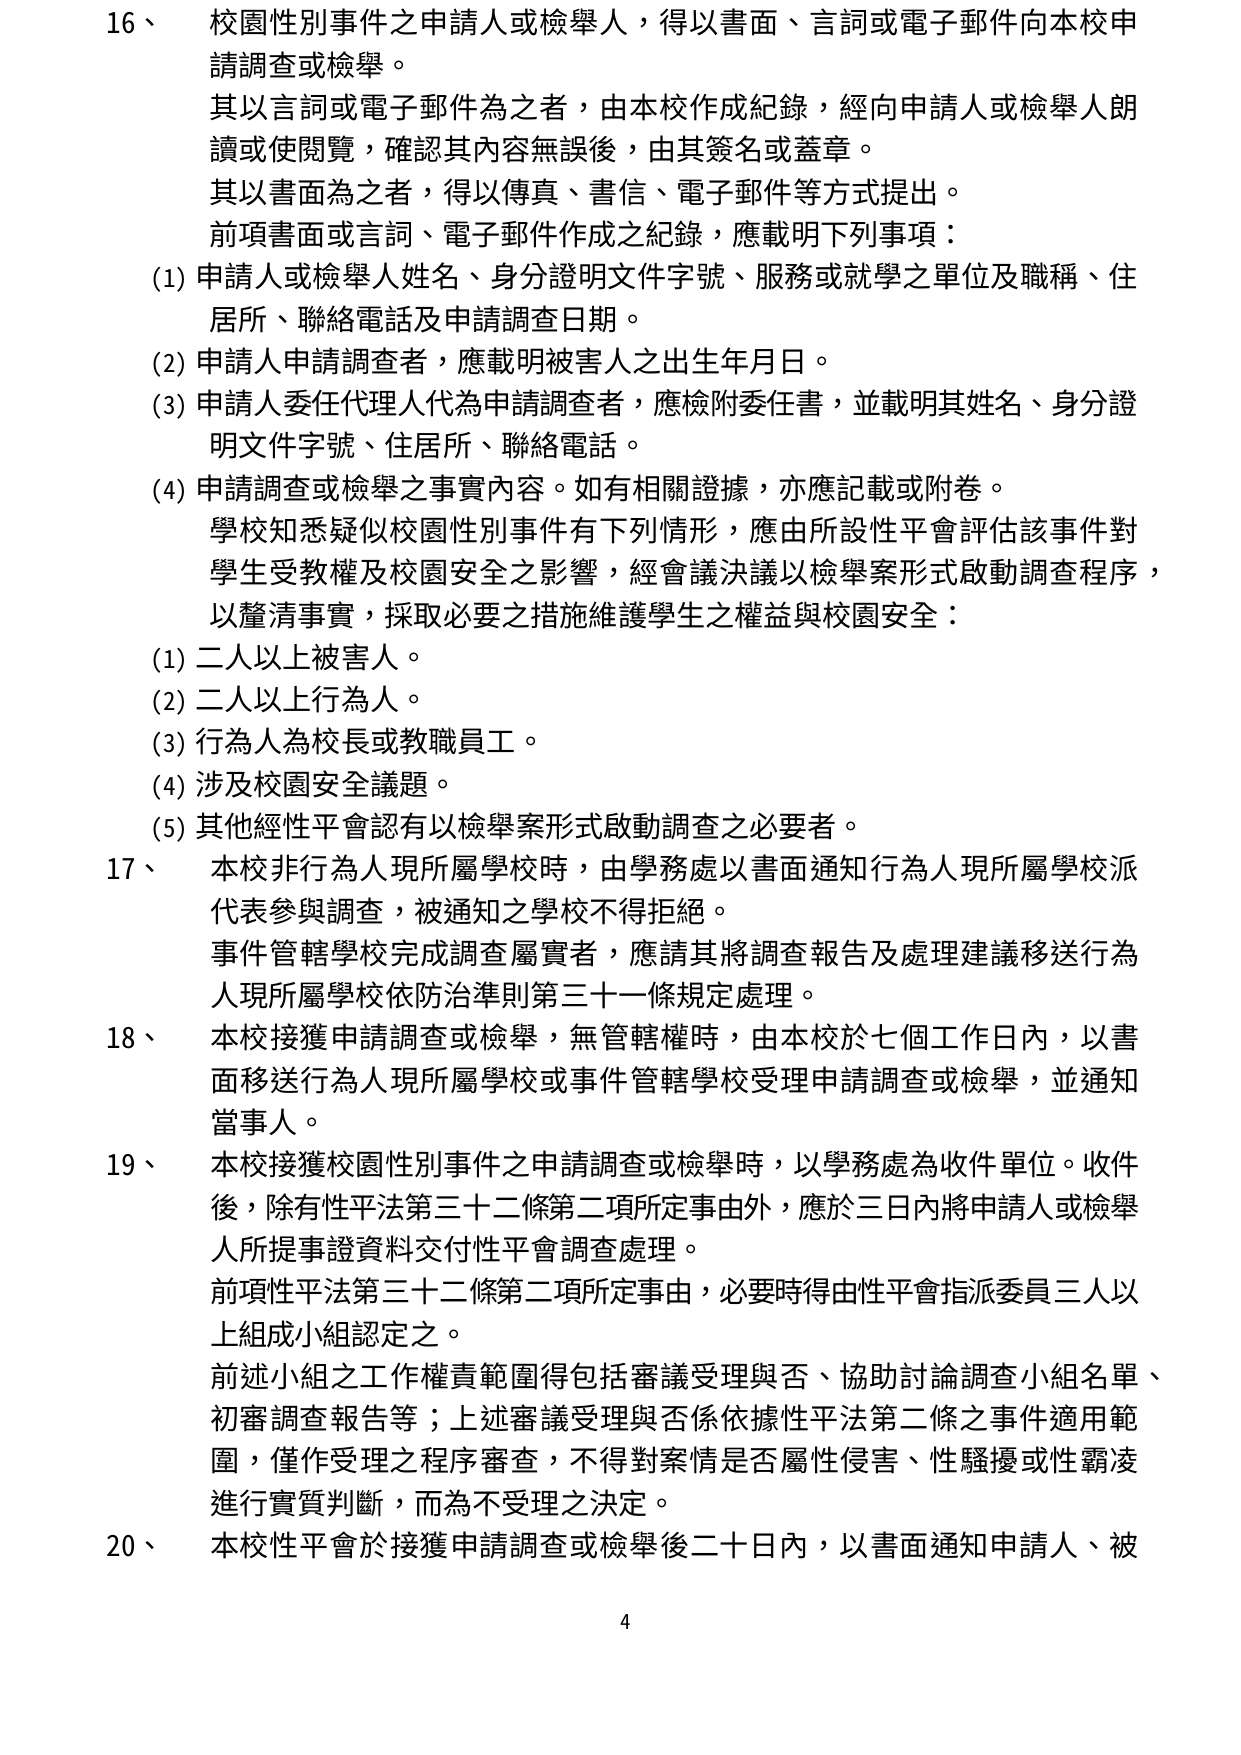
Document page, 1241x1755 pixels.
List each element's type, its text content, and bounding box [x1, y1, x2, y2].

text 其以言詞或電子郵件為之者，由本校作成紀錄，經向申請人或檢舉人朗讀或使閱覽，確認其內容無誤後，由其簽名或蓋章。 [209, 84, 1140, 169]
list 其他經性平會認有以檢舉案形式啟動調查之必要者。 [151, 803, 1140, 846]
text 前項書面或言詞、電子郵件作成之紀錄，應載明下列事項： [209, 211, 1140, 254]
list 本校接獲校園性別事件之申請調查或檢舉時，以學務處為收件單位。收件後，除有性平法第三十二條第二項所定事由外，應於三日內將申請人或檢舉人所提事證資料交付性平會調查處理。 [106, 1142, 1140, 1269]
list 本校非行為人現所屬學校時，由學務處以書面通知行為人現所屬學校派代表參與調查，被通知之學校不得拒絕。 [106, 846, 1140, 930]
list 申請人委任代理人代為申請調查者，應檢附委任書，並載明其姓名、身分證明文件字號、住居所、聯絡電話。 [151, 381, 1140, 465]
text 事件管轄學校完成調查屬實者，應請其將調查報告及處理建議移送行為人現所屬學校依防治準則第三十一條規定處理。 [210, 930, 1140, 1015]
list 校園性別事件之申請人或檢舉人，得以書面、言詞或電子郵件向本校申請調查或檢舉。 [106, 0, 1140, 84]
text 前述小組之工作權責範圍得包括審議受理與否、協助討論調查小組名單、初審調查報告等；上述審議受理與否係依據性平法第二條之事件適用範圍，僅作受理之程序審查，不得對案情是否屬性侵害、性騷擾或性霸凌進行實質判斷，而為不受理之決定。 [210, 1353, 1140, 1522]
list 涉及校園安全議題。 [151, 761, 1140, 803]
list 申請人或檢舉人姓名、身分證明文件字號、服務或就學之單位及職稱、住居所、聯絡電話及申請調查日期。 [151, 254, 1140, 338]
list 本校性平會於接獲申請調查或檢舉後二十日內，以書面通知申請人、被 [106, 1522, 1140, 1565]
list 申請人申請調查者，應載明被害人之出生年月日。 [151, 338, 1140, 381]
list 二人以上被害人。 [151, 634, 1140, 677]
list 申請調查或檢舉之事實內容。如有相關證據，亦應記載或附卷。 [151, 465, 1140, 507]
text 學校知悉疑似校園性別事件有下列情形，應由所設性平會評估該事件對學生受教權及校園安全之影響，經會議決議以檢舉案形式啟動調查程序，以釐清事實，採取必要之措施維護學生之權益與校園安全： [209, 507, 1140, 634]
list 行為人為校長或教職員工。 [151, 719, 1140, 761]
list 本校接獲申請調查或檢舉，無管轄權時，由本校於七個工作日內，以書面移送行為人現所屬學校或事件管轄學校受理申請調查或檢舉，並通知當事人。 [106, 1015, 1140, 1142]
text 前項性平法第三十二條第二項所定事由，必要時得由性平會指派委員三人以上組成小組認定之。 [210, 1269, 1140, 1353]
list 二人以上行為人。 [151, 677, 1140, 719]
text 其以書面為之者，得以傳真、書信、電子郵件等方式提出。 [209, 169, 1140, 211]
